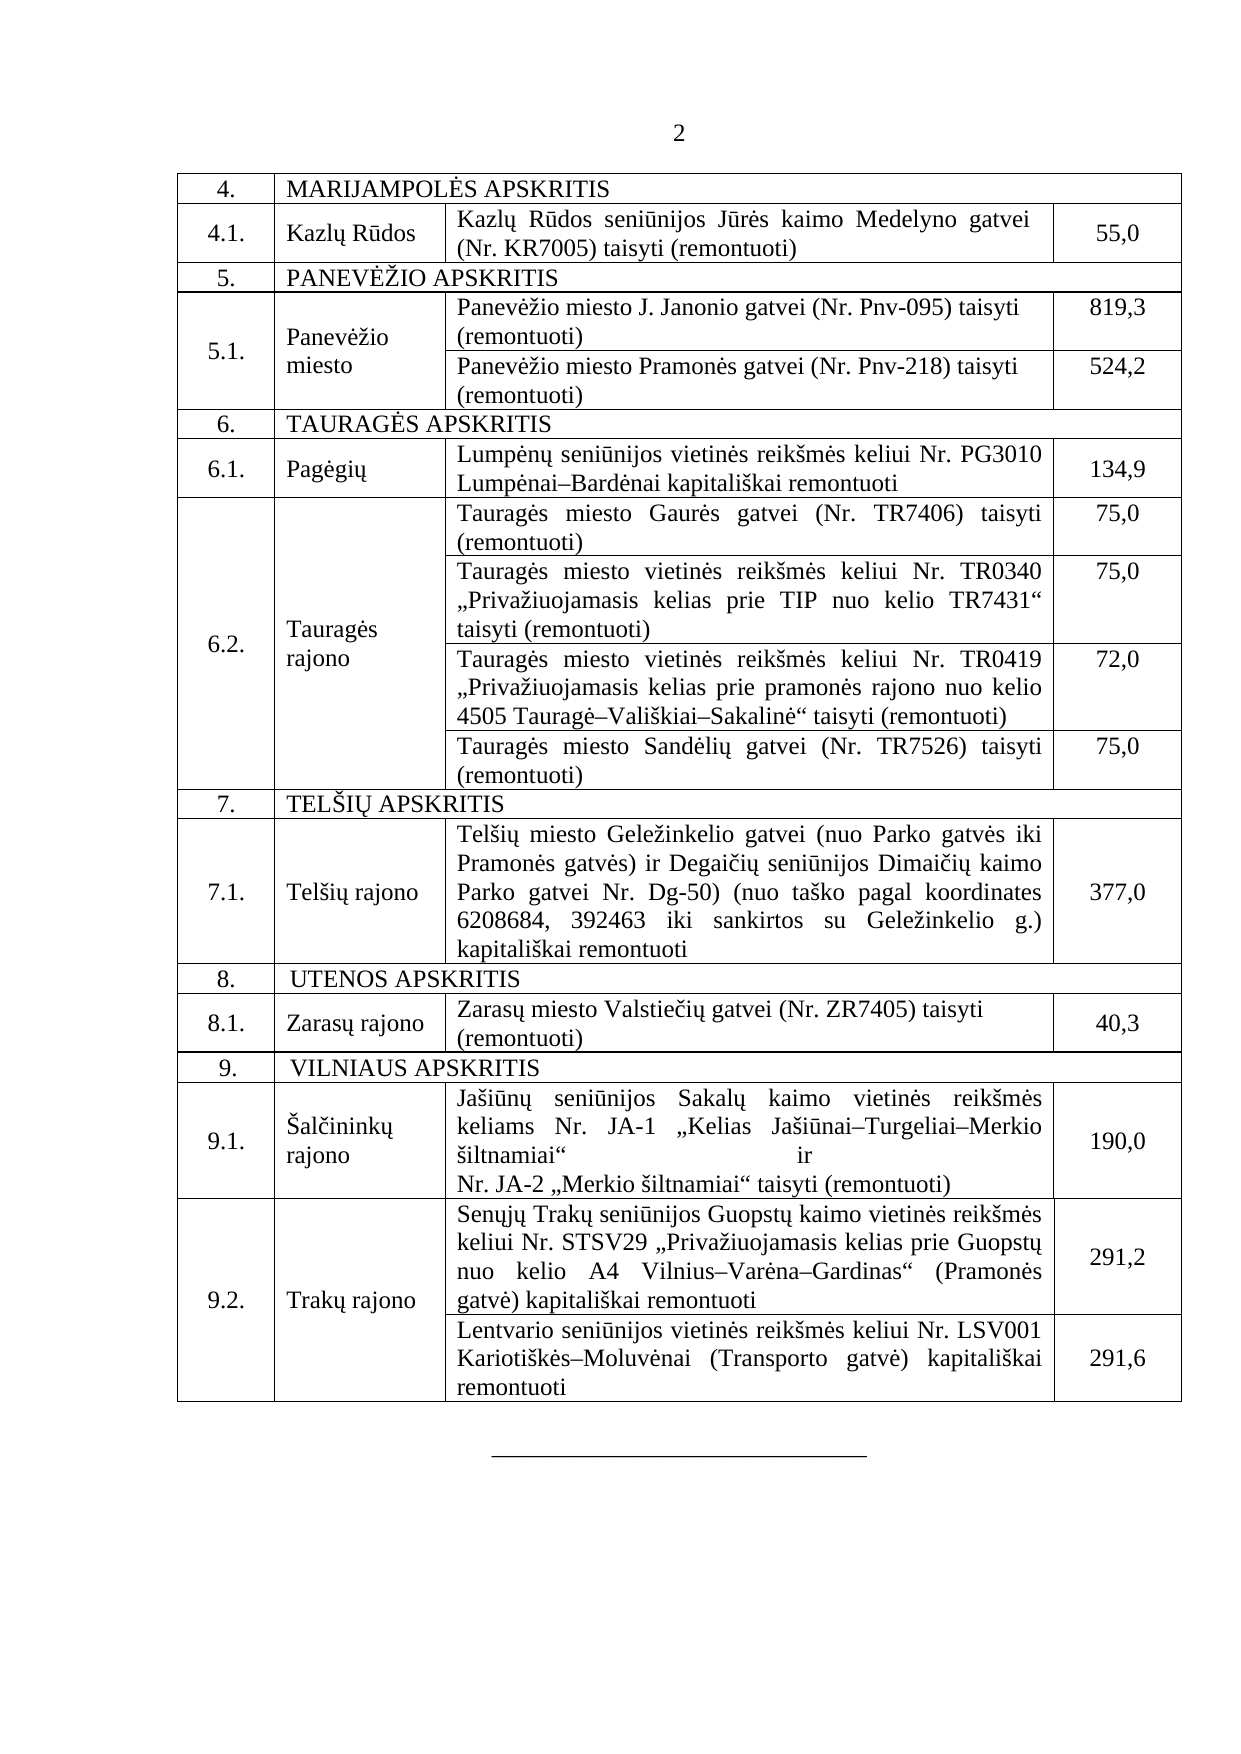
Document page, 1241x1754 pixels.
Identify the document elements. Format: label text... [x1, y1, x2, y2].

table_cell 72,0 [1054, 644, 1181, 730]
table_cell 9. [178, 1053, 274, 1082]
table_cell Jašiūnų seniūnijos Sakalų kaimo vietinės reikšmės keliams Nr. JA-1 „Kelias Jašiūnai–Turgeliai–Merkio šiltnamiai“ ir Nr. JA-2 „Merkio šiltnamiai“ taisyti (remontuoti) [446, 1083, 1053, 1198]
table_cell 6.1. [178, 439, 274, 497]
table_cell 55,0 [1054, 204, 1181, 262]
table_cell TAURAGĖS APSKRITIS [275, 410, 1181, 438]
table_cell Pagėgių [275, 439, 445, 497]
table_cell MARIJAMPOLĖS APSKRITIS [275, 174, 1181, 203]
table_cell Tauragės miesto vietinės reikšmės keliui Nr. TR0340 „Privažiuojamasis kelias prie TIP nuo kelio TR7431“ taisyti (remontuoti) [446, 556, 1053, 643]
table_cell Tauragės miesto Gaurės gatvei (Nr. TR7406) taisyti (remontuoti) [446, 498, 1053, 555]
table_cell 5.1. [178, 293, 274, 408]
table_cell Tauragės rajono [275, 498, 445, 788]
table_cell Tauragės miesto vietinės reikšmės keliui Nr. TR0419 „Privažiuojamasis kelias prie pramonės rajono nuo kelio 4505 Tauragė–Vališkiai–Sakalinė“ taisyti (remontuoti) [446, 644, 1053, 730]
table_cell 9.1. [178, 1083, 274, 1198]
table_cell 6.2. [178, 498, 274, 788]
text ______________________________ [177, 1431, 1181, 1459]
table_cell 4.1. [178, 204, 274, 262]
table_cell 75,0 [1054, 731, 1181, 788]
table_cell Lumpėnų seniūnijos vietinės reikšmės keliui Nr. PG3010 Lumpėnai–Bardėnai kapitališkai remontuoti [446, 439, 1053, 497]
table_cell 75,0 [1054, 498, 1181, 555]
table_cell 377,0 [1054, 819, 1181, 963]
table_cell 4. [178, 174, 274, 203]
table_cell 190,0 [1054, 1083, 1181, 1198]
table_cell 7.1. [178, 819, 274, 963]
table_cell Telšių miesto Geležinkelio gatvei (nuo Parko gatvės iki Pramonės gatvės) ir Degaičių seniūnijos Dimaičių kaimo Parko gatvei Nr. Dg-50) (nuo taško pagal koordinates 6208684, 392463 iki sankirtos su Geležinkelio g.) kapitališkai remontuoti [446, 819, 1053, 963]
table_cell Panevėžio miesto J. Janonio gatvei (Nr. Pnv-095) taisyti (remontuoti) [446, 293, 1053, 350]
table_cell Panevėžio miesto Pramonės gatvei (Nr. Pnv-218) taisyti (remontuoti) [446, 351, 1053, 408]
table_cell 134,9 [1054, 439, 1181, 497]
table_cell Trakų rajono [275, 1199, 445, 1401]
table_cell 8. [178, 964, 274, 993]
table_cell 291,6 [1055, 1315, 1181, 1401]
table_cell Kazlų Rūdos seniūnijos Jūrės kaimo Medelyno gatvei (Nr. KR7005) taisyti (remontuoti) [446, 204, 1053, 262]
table_cell Šalčininkų rajono [275, 1083, 445, 1198]
table_cell 75,0 [1054, 556, 1181, 643]
table_cell 6. [178, 410, 274, 438]
table_cell Zarasų miesto Valstiečių gatvei (Nr. ZR7405) taisyti (remontuoti) [446, 994, 1053, 1051]
table_cell 5. [178, 263, 274, 291]
table_cell 9.2. [178, 1199, 274, 1401]
table_cell 8.1. [178, 994, 274, 1051]
table_cell 40,3 [1054, 994, 1181, 1051]
table_cell TELŠIŲ APSKRITIS [275, 790, 1181, 818]
table_cell UTENOS APSKRITIS [275, 964, 1181, 993]
table_cell 291,2 [1055, 1199, 1181, 1314]
table_cell 819,3 [1054, 293, 1181, 350]
table_cell Kazlų Rūdos [275, 204, 445, 262]
table_cell VILNIAUS APSKRITIS [275, 1053, 1181, 1082]
table_cell 7. [178, 790, 274, 818]
table_cell PANEVĖŽIO APSKRITIS [275, 263, 1181, 291]
table_cell 524,2 [1054, 351, 1181, 408]
table_cell Telšių rajono [275, 819, 445, 963]
table_cell Lentvario seniūnijos vietinės reikšmės keliui Nr. LSV001 Kariotiškės–Moluvėnai (Transporto gatvė) kapitališkai remontuoti [446, 1315, 1054, 1401]
table_cell Panevėžio miesto [275, 293, 445, 408]
table_cell Senųjų Trakų seniūnijos Guopstų kaimo vietinės reikšmės keliui Nr. STSV29 „Privažiuojamasis kelias prie Guopstų nuo kelio A4 Vilnius–Varėna–Gardinas“ (Pramonės gatvė) kapitališkai remontuoti [446, 1199, 1054, 1314]
table_cell Zarasų rajono [275, 994, 445, 1051]
table_cell Tauragės miesto Sandėlių gatvei (Nr. TR7526) taisyti (remontuoti) [446, 731, 1053, 788]
